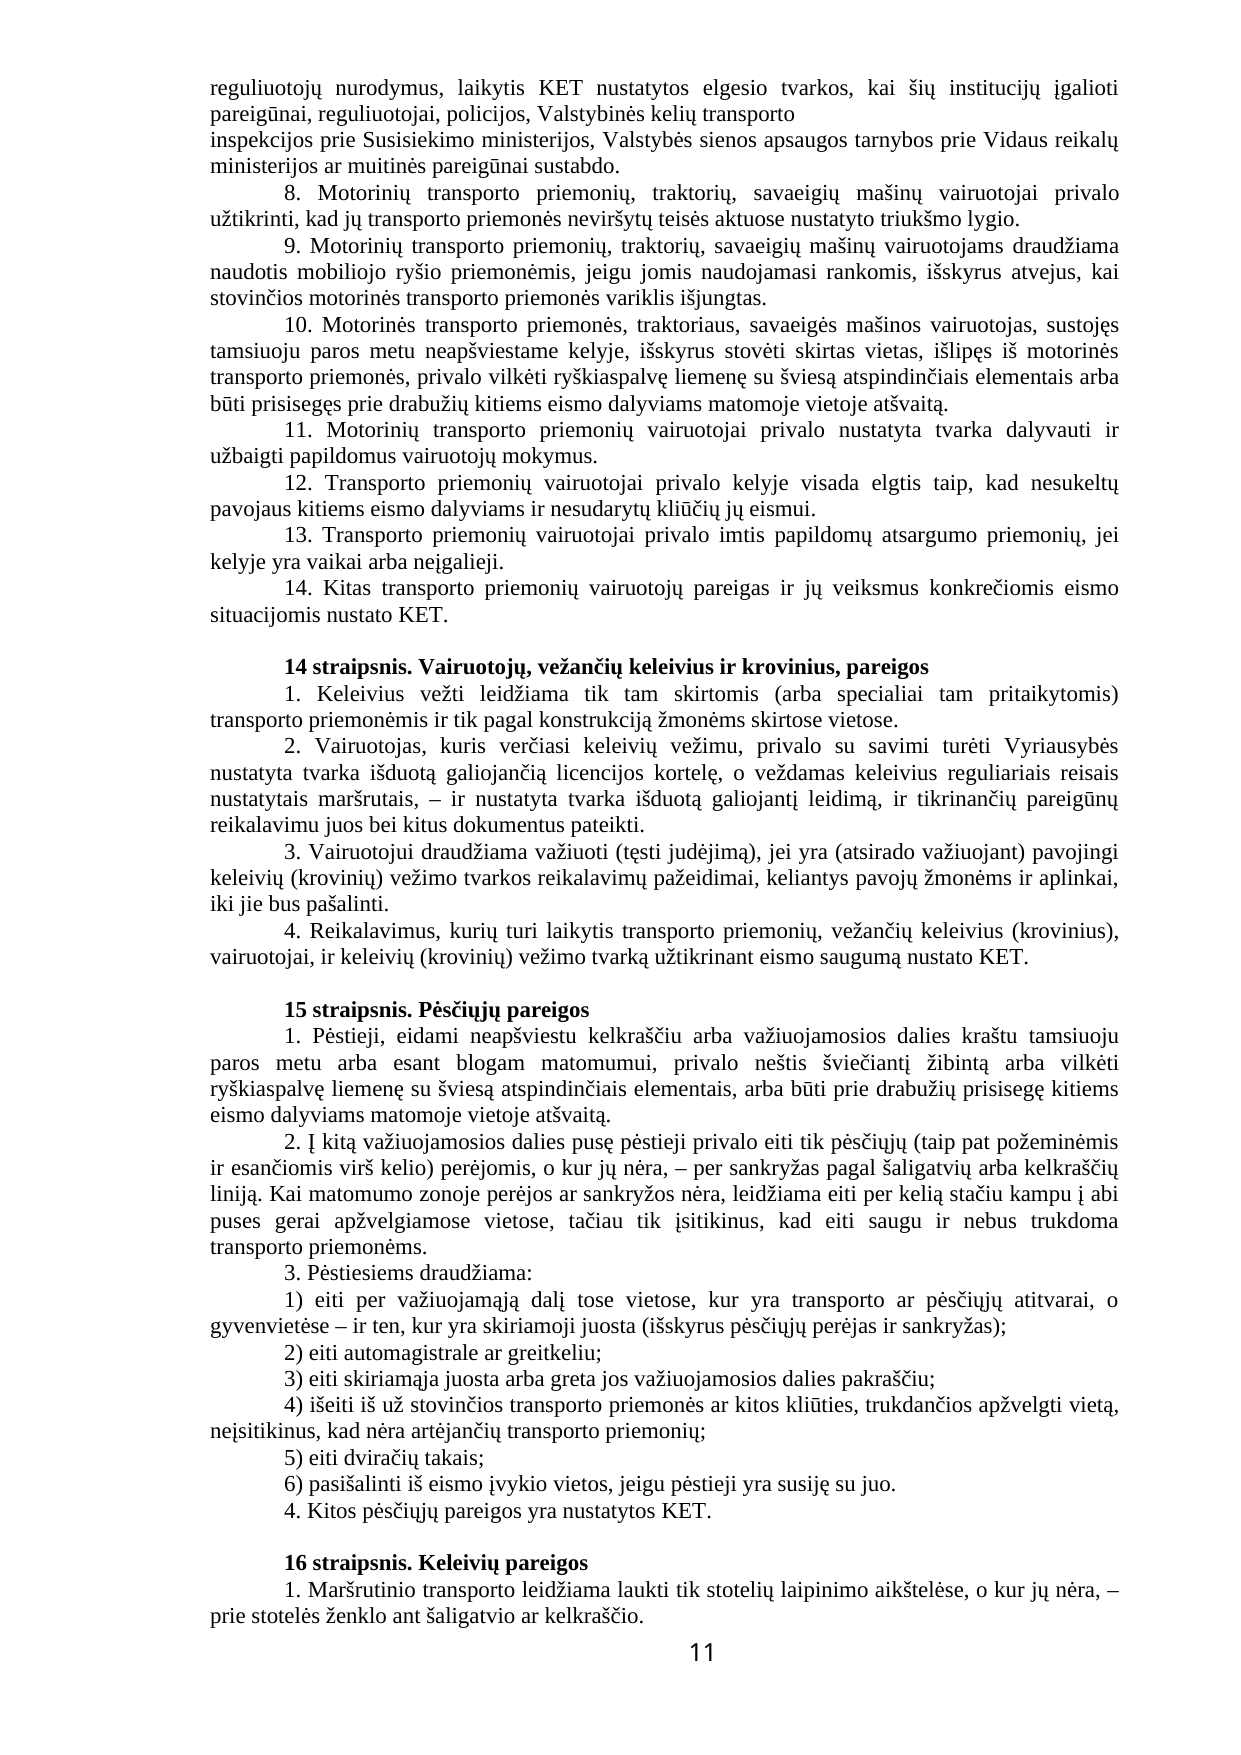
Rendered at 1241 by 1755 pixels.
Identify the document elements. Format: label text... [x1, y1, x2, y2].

text 14. Kitas transporto priemonių vairuotojų pareigas ir jų veiksmus konkrečiomis eismo situacijomis nustato KET. [210, 574, 1120, 627]
text inspekcijos prie Susisiekimo ministerijos, Valstybės sienos apsaugos tarnybos prie Vidaus reikalų ministerijos ar muitinės pareigūnai sustabdo. [210, 126, 1120, 179]
text 4) išeiti iš už stovinčios transporto priemonės ar kitos kliūties, trukdančios apžvelgti vietą, neįsitikinus, kad nėra artėjančių transporto priemonių; [210, 1391, 1120, 1444]
text 1. Keleivius vežti leidžiama tik tam skirtomis (arba specialiai tam pritaikytomis) transporto priemonėmis ir tik pagal konstrukciją žmonėms skirtose vietose. [210, 680, 1120, 732]
text 14 straipsnis. Vairuotojų, vežančių keleivius ir krovinius, pareigos [210, 653, 1120, 680]
text 13. Transporto priemonių vairuotojai privalo imtis papildomų atsargumo priemonių, jei kelyje yra vaikai arba neįgalieji. [210, 522, 1120, 574]
text 2. Į kitą važiuojamosios dalies pusę pėstieji privalo eiti tik pėsčiųjų (taip pat požeminėmis ir esančiomis virš kelio) perėjomis, o kur jų nėra, – per sankryžas pagal šaligatvių arba kelkraščių liniją. Kai matomumo zonoje perėjos ar sankryžos nėra, leidžiama eiti per kelią stačiu kampu į abi puses gerai apžvelgiamose vietose, tačiau tik įsitikinus, kad eiti saugu ir nebus trukdoma transporto priemonėms. [210, 1128, 1120, 1259]
text 1) eiti per važiuojamąją dalį tose vietose, kur yra transporto ar pėsčiųjų atitvarai, o gyvenvietėse – ir ten, kur yra skiriamoji juosta (išskyrus pėsčiųjų perėjas ir sankryžas); [210, 1286, 1120, 1338]
text 4. Kitos pėsčiųjų pareigos yra nustatytos KET. [210, 1497, 1120, 1523]
text 10. Motorinės transporto priemonės, traktoriaus, savaeigės mašinos vairuotojas, sustojęs tamsiuoju paros metu neapšviestame kelyje, išskyrus stovėti skirtas vietas, išlipęs iš motorinės transporto priemonės, privalo vilkėti ryškiaspalvę liemenę su šviesą atspindinčiais elementais arba būti prisisegęs prie drabužių kitiems eismo dalyviams matomoje vietoje atšvaitą. [210, 311, 1120, 416]
text 4. Reikalavimus, kurių turi laikytis transporto priemonių, vežančių keleivius (krovinius), vairuotojai, ir keleivių (krovinių) vežimo tvarką užtikrinant eismo saugumą nustato KET. [210, 917, 1120, 969]
text 1. Maršrutinio transporto leidžiama laukti tik stotelių laipinimo aikštelėse, o kur jų nėra, – prie stotelės ženklo ant šaligatvio ar kelkraščio. [210, 1576, 1120, 1628]
text 6) pasišalinti iš eismo įvykio vietos, jeigu pėstieji yra susiję su juo. [210, 1470, 1120, 1497]
text 3) eiti skiriamąja juosta arba greta jos važiuojamosios dalies pakraščiu; [210, 1365, 1120, 1391]
text reguliuotojų nurodymus, laikytis KET nustatytos elgesio tvarkos, kai šių institucijų įgalioti pareigūnai, reguliuotojai, policijos, Valstybinės kelių transporto [210, 73, 1120, 126]
text 12. Transporto priemonių vairuotojai privalo kelyje visada elgtis taip, kad nesukeltų pavojaus kitiems eismo dalyviams ir nesudarytų kliūčių jų eismui. [210, 469, 1120, 522]
text 2. Vairuotojas, kuris verčiasi keleivių vežimu, privalo su savimi turėti Vyriausybės nustatyta tvarka išduotą galiojančią licencijos kortelę, o veždamas keleivius reguliariais reisais nustatytais maršrutais, – ir nustatyta tvarka išduotą galiojantį leidimą, ir tikrinančių pareigūnų reikalavimu juos bei kitus dokumentus pateikti. [210, 732, 1120, 838]
text 3. Pėstiesiems draudžiama: [210, 1259, 1120, 1286]
text 16 straipsnis. Keleivių pareigos [210, 1549, 1120, 1576]
text 2) eiti automagistrale ar greitkeliu; [210, 1338, 1120, 1365]
text 1. Pėstieji, eidami neapšviestu kelkraščiu arba važiuojamosios dalies kraštu tamsiuoju paros metu arba esant blogam matomumui, privalo neštis šviečiantį žibintą arba vilkėti ryškiaspalvę liemenę su šviesą atspindinčiais elementais, arba būti prie drabužių prisisegę kitiems eismo dalyviams matomoje vietoje atšvaitą. [210, 1022, 1120, 1128]
text 9. Motorinių transporto priemonių, traktorių, savaeigių mašinų vairuotojams draudžiama naudotis mobiliojo ryšio priemonėmis, jeigu jomis naudojamasi rankomis, išskyrus atvejus, kai stovinčios motorinės transporto priemonės variklis išjungtas. [210, 232, 1120, 311]
text 8. Motorinių transporto priemonių, traktorių, savaeigių mašinų vairuotojai privalo užtikrinti, kad jų transporto priemonės neviršytų teisės aktuose nustatyto triukšmo lygio. [210, 179, 1120, 232]
text 5) eiti dviračių takais; [210, 1444, 1120, 1470]
text 15 straipsnis. Pėsčiųjų pareigos [210, 996, 1120, 1022]
text 3. Vairuotojui draudžiama važiuoti (tęsti judėjimą), jei yra (atsirado važiuojant) pavojingi keleivių (krovinių) vežimo tvarkos reikalavimų pažeidimai, keliantys pavojų žmonėms ir aplinkai, iki jie bus pašalinti. [210, 838, 1120, 917]
text 11. Motorinių transporto priemonių vairuotojai privalo nustatyta tvarka dalyvauti ir užbaigti papildomus vairuotojų mokymus. [210, 416, 1120, 469]
